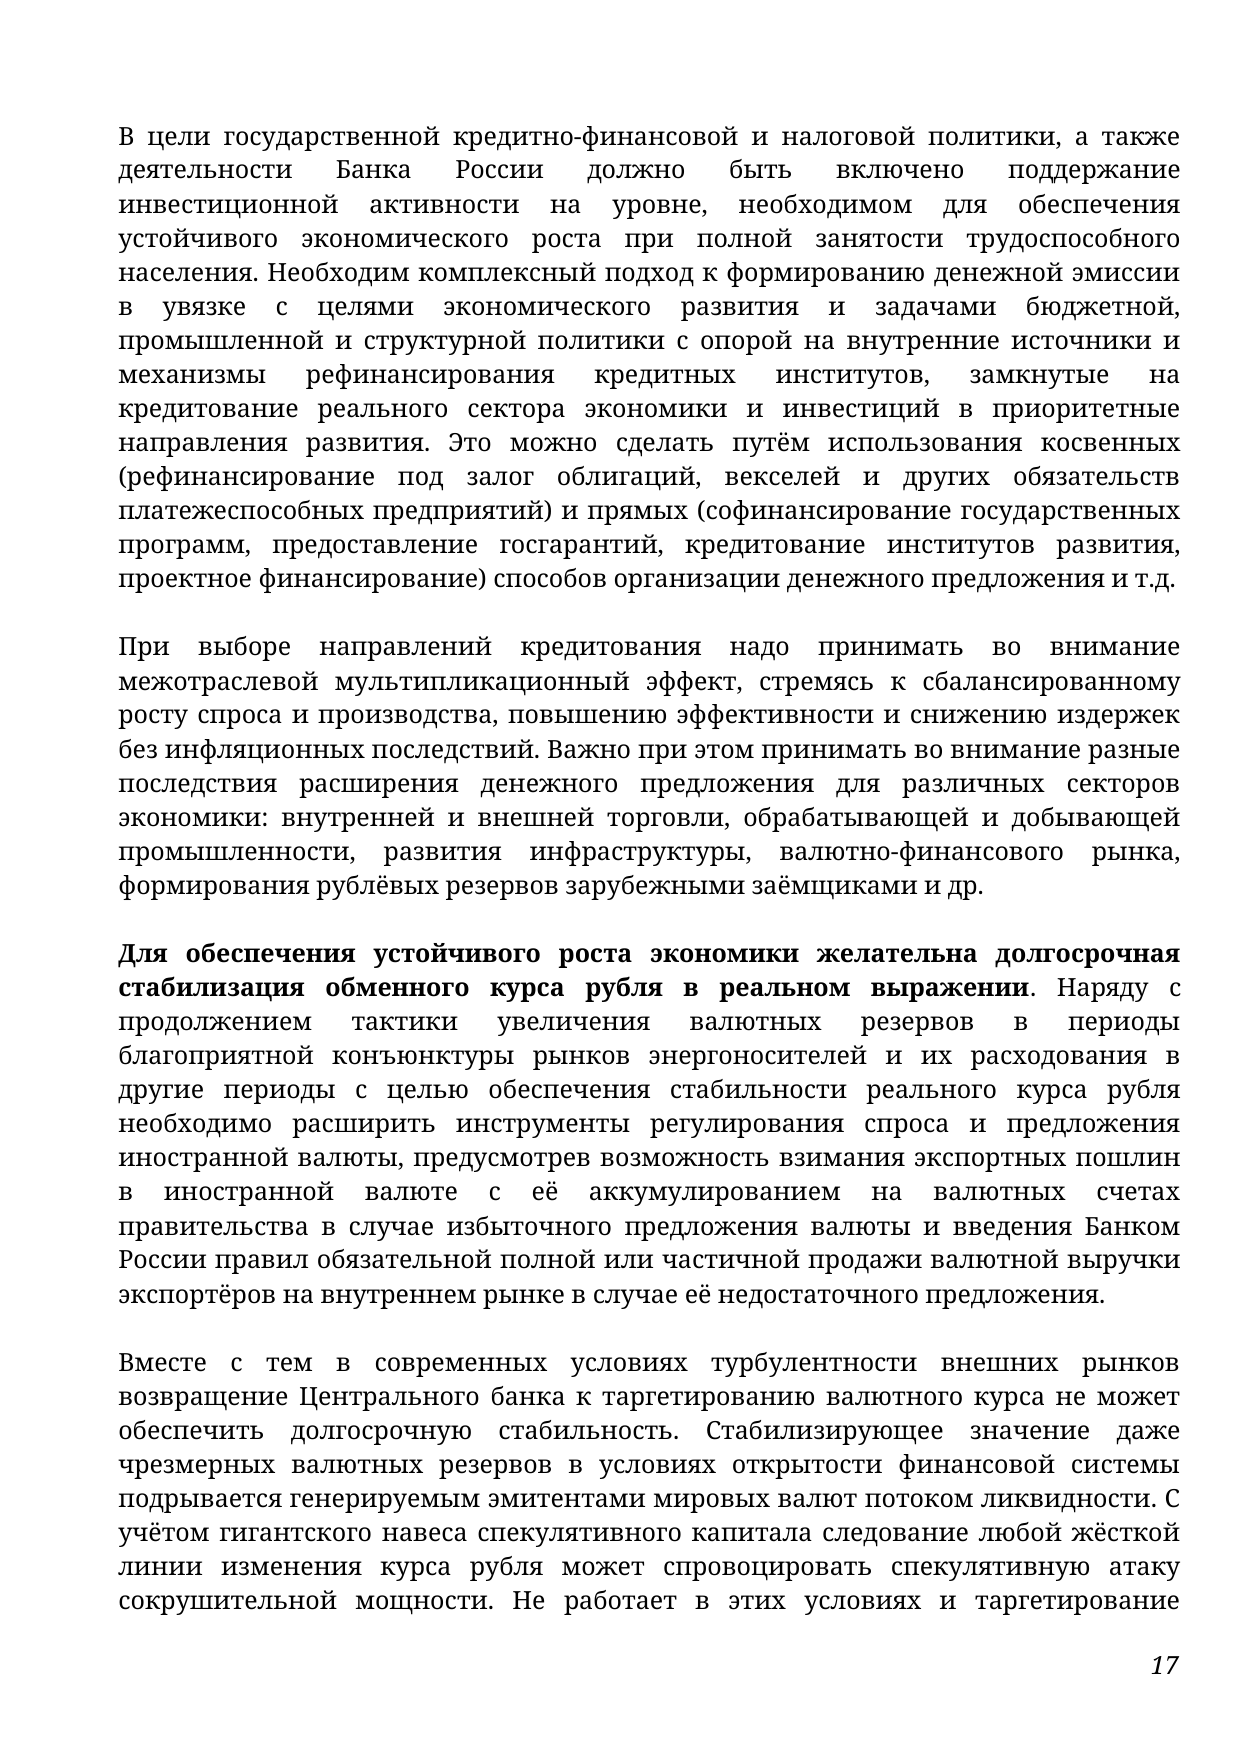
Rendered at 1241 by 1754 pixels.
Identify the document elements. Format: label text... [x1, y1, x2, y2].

text В цели государственной кредитно-финансовой и налоговой политики, а также деятельности Банка России должно быть включено поддержание инвестиционной активности на уровне, необходимом для обеспечения устойчивого экономического роста при полной занятости трудоспособного населения. Необходим комплексный подход к формированию денежной эмиссии в увязке с целями экономического развития и задачами бюджетной, промышленной и структурной политики с опорой на внутренние источники и механизмы рефинансирования кредитных институтов, замкнутые на кредитование реального сектора экономики и инвестиций в приоритетные направления развития. Это можно сделать путём использования косвенных (рефинансирование под залог облигаций, векселей и других обязательств платежеспособных предприятий) и прямых (софинансирование государственных программ, предоставление госгарантий, кредитование институтов развития, проектное финансирование) способов организации денежного предложения и т.д. [118, 118, 1181, 595]
text Вместе с тем в современных условиях турбулентности внешних рынков возвращение Центрального банка к таргетированию валютного курса не может обеспечить долгосрочную стабильность. Стабилизирующее значение даже чрезмерных валютных резервов в условиях открытости финансовой системы подрывается генерируемым эмитентами мировых валют потоком ликвидности. С учётом гигантского навеса спекулятивного капитала следование любой жёсткой линии изменения курса рубля может спровоцировать спекулятивную атаку сокрушительной мощности. Не работает в этих условиях и таргетирование [118, 1344, 1181, 1617]
text Для обеспечения устойчивого роста экономики желательна долгосрочная стабилизация обменного курса рубля в реальном выражении. Наряду с продолжением тактики увеличения валютных резервов в периоды благоприятной конъюнктуры рынков энергоносителей и их расходования в другие периоды с целью обеспечения стабильности реального курса рубля необходимо расширить инструменты регулирования спроса и предложения иностранной валюты, предусмотрев возможность взимания экспортных пошлин в иностранной валюте с её аккумулированием на валютных счетах правительства в случае избыточного предложения валюты и введения Банком России правил обязательной полной или частичной продажи валютной выручки экспортёров на внутреннем рынке в случае её недостаточного предложения. [118, 936, 1181, 1310]
text При выборе направлений кредитования надо принимать во внимание межотраслевой мультипликационный эффект, стремясь к сбалансированному росту спроса и производства, повышению эффективности и снижению издержек без инфляционных последствий. Важно при этом принимать во внимание разные последствия расширения денежного предложения для различных секторов экономики: внутренней и внешней торговли, обрабатывающей и добывающей промышленности, развития инфраструктуры, валютно-финансового рынка, формирования рублёвых резервов зарубежными заёмщиками и др. [118, 629, 1181, 902]
